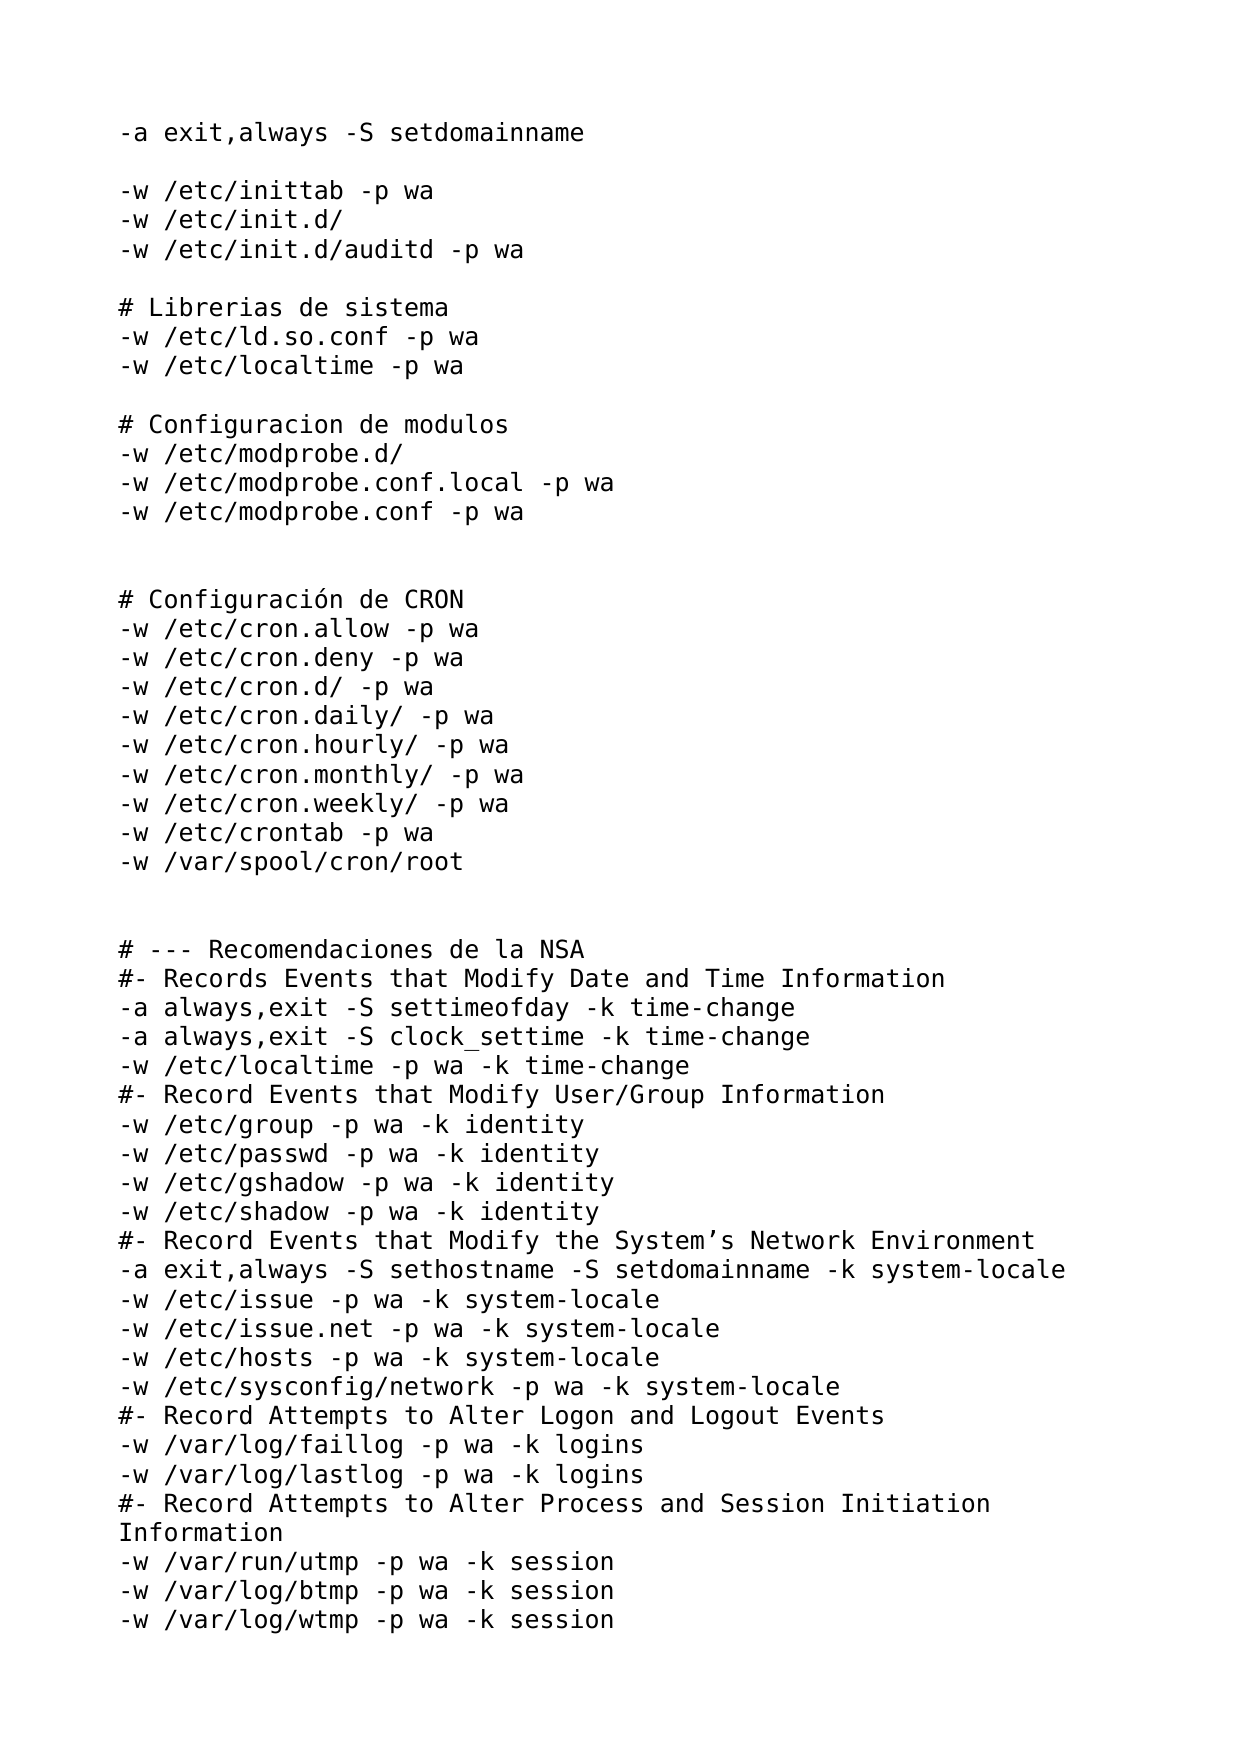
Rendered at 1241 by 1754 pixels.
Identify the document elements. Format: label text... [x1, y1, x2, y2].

text -a exit,always -S setdomainname -w /etc/inittab -p wa -w /etc/init.d/ -w /etc/init.d/auditd -p wa # Librerias de sistema -w /etc/ld.so.conf -p wa -w /etc/localtime -p wa # Configuracion de modulos -w /etc/modprobe.d/ -w /etc/modprobe.conf.local -p wa -w /etc/modprobe.conf -p wa # Configuración de CRON -w /etc/cron.allow -p wa -w /etc/cron.deny -p wa -w /etc/cron.d/ -p wa -w /etc/cron.daily/ -p wa -w /etc/cron.hourly/ -p wa -w /etc/cron.monthly/ -p wa -w /etc/cron.weekly/ -p wa -w /etc/crontab -p wa -w /var/spool/cron/root # --- Recomendaciones de la NSA #- Records Events that Modify Date and Time Information -a always,exit -S settimeofday -k time-change -a always,exit -S clock_settime -k time-change -w /etc/localtime -p wa -k time-change #- Record Events that Modify User/Group Information -w /etc/group -p wa -k identity -w /etc/passwd -p wa -k identity -w /etc/gshadow -p wa -k identity -w /etc/shadow -p wa -k identity #- Record Events that Modify the System’s Network Environment -a exit,always -S sethostname -S setdomainname -k system-locale -w /etc/issue -p wa -k system-locale -w /etc/issue.net -p wa -k system-locale -w /etc/hosts -p wa -k system-locale -w /etc/sysconfig/network -p wa -k system-locale #- Record Attempts to Alter Logon and Logout Events -w /var/log/faillog -p wa -k logins -w /var/log/lastlog -p wa -k logins #- Record Attempts to Alter Process and Session Initiation Information -w /var/run/utmp -p wa -k session -w /var/log/btmp -p wa -k session -w /var/log/wtmp -p wa -k session [118, 118, 1122, 1635]
